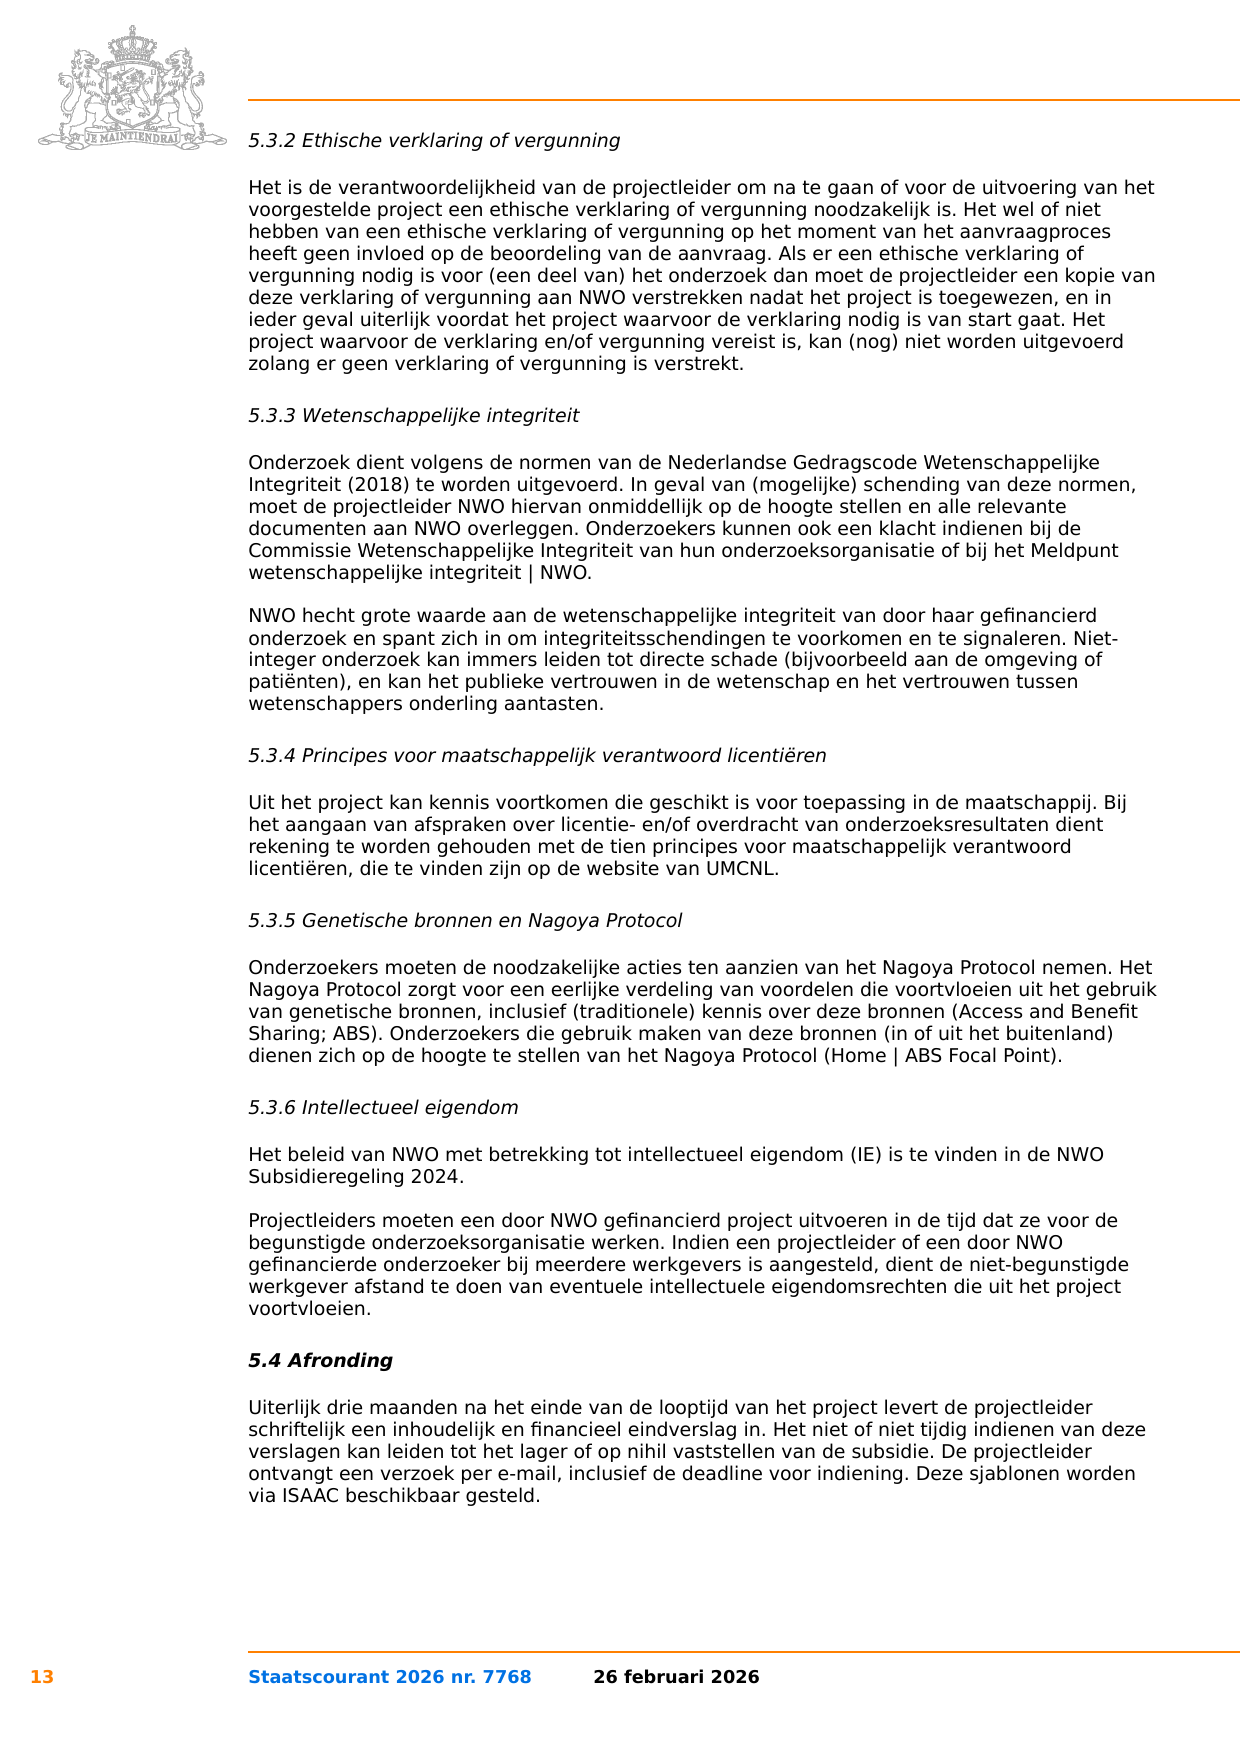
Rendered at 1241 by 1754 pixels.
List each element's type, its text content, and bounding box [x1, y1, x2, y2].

subtitle 5.4 Afronding [248, 1350, 1163, 1372]
subtitle 5.3.4 Principes voor maatschappelijk verantwoord licentiëren [248, 745, 1163, 767]
picture [38, 25, 227, 150]
subtitle 5.3.2 Ethische verklaring of vergunning [248, 130, 1163, 152]
text Het beleid van NWO met betrekking tot intellectueel eigendom (IE) is te vinden in de NWO Subsidieregeling 2024. [248, 1144, 1163, 1188]
subtitle 5.3.6 Intellectueel eigendom [248, 1097, 1163, 1119]
subtitle 5.3.5 Genetische bronnen en Nagoya Protocol [248, 910, 1163, 932]
subtitle 5.3.3 Wetenschappelijke integriteit [248, 405, 1163, 427]
text NWO hecht grote waarde aan de wetenschappelijke integriteit van door haar gefinancierd onderzoek en spant zich in om integriteitsschendingen te voorkomen en te signaleren. Niet-integer onderzoek kan immers leiden tot directe schade (bijvoorbeeld aan de omgeving of patiënten), en kan het publieke vertrouwen in de wetenschap en het vertrouwen tussen wetenschappers onderling aantasten. [248, 605, 1163, 715]
text Onderzoek dient volgens de normen van de Nederlandse Gedragscode Wetenschappelijke Integriteit (2018) te worden uitgevoerd. In geval van (mogelijke) schending van deze normen, moet de projectleider NWO hiervan onmiddellijk op de hoogte stellen en alle relevante documenten aan NWO overleggen. Onderzoekers kunnen ook een klacht indienen bij de Commissie Wetenschappelijke Integriteit van hun onderzoeksorganisatie of bij het Meldpunt wetenschappelijke integriteit | NWO. [248, 452, 1163, 583]
text Onderzoekers moeten de noodzakelijke acties ten aanzien van het Nagoya Protocol nemen. Het Nagoya Protocol zorgt voor een eerlijke verdeling van voordelen die voortvloeien uit het gebruik van genetische bronnen, inclusief (traditionele) kennis over deze bronnen (Access and Benefit Sharing; ABS). Onderzoekers die gebruik maken van deze bronnen (in of uit het buitenland) dienen zich op de hoogte te stellen van het Nagoya Protocol (Home | ABS Focal Point). [248, 957, 1163, 1067]
text Het is de verantwoordelijkheid van de projectleider om na te gaan of voor de uitvoering van het voorgestelde project een ethische verklaring of vergunning noodzakelijk is. Het wel of niet hebben van een ethische verklaring of vergunning op het moment van het aanvraagproces heeft geen invloed op de beoordeling van de aanvraag. Als er een ethische verklaring of vergunning nodig is voor (een deel van) het onderzoek dan moet de projectleider een kopie van deze verklaring of vergunning aan NWO verstrekken nadat het project is toegewezen, en in ieder geval uiterlijk voordat het project waarvoor de verklaring nodig is van start gaat. Het project waarvoor de verklaring en/of vergunning vereist is, kan (nog) niet worden uitgevoerd zolang er geen verklaring of vergunning is verstrekt. [248, 177, 1163, 375]
text Uit het project kan kennis voortkomen die geschikt is voor toepassing in de maatschappij. Bij het aangaan van afspraken over licentie- en/of overdracht van onderzoeksresultaten dient rekening te worden gehouden met de tien principes voor maatschappelijk verantwoord licentiëren, die te vinden zijn op de website van UMCNL. [248, 792, 1163, 880]
text Projectleiders moeten een door NWO gefinancierd project uitvoeren in de tijd dat ze voor de begunstigde onderzoeksorganisatie werken. Indien een projectleider of een door NWO gefinancierde onderzoeker bij meerdere werkgevers is aangesteld, dient de niet-begunstigde werkgever afstand te doen van eventuele intellectuele eigendomsrechten die uit het project voortvloeien. [248, 1210, 1163, 1320]
text Uiterlijk drie maanden na het einde van de looptijd van het project levert de projectleider schriftelijk een inhoudelijk en financieel eindverslag in. Het niet of niet tijdig indienen van deze verslagen kan leiden tot het lager of op nihil vaststellen van de subsidie. De projectleider ontvangt een verzoek per e-mail, inclusief de deadline voor indiening. Deze sjablonen worden via ISAAC beschikbaar gesteld. [248, 1397, 1163, 1507]
